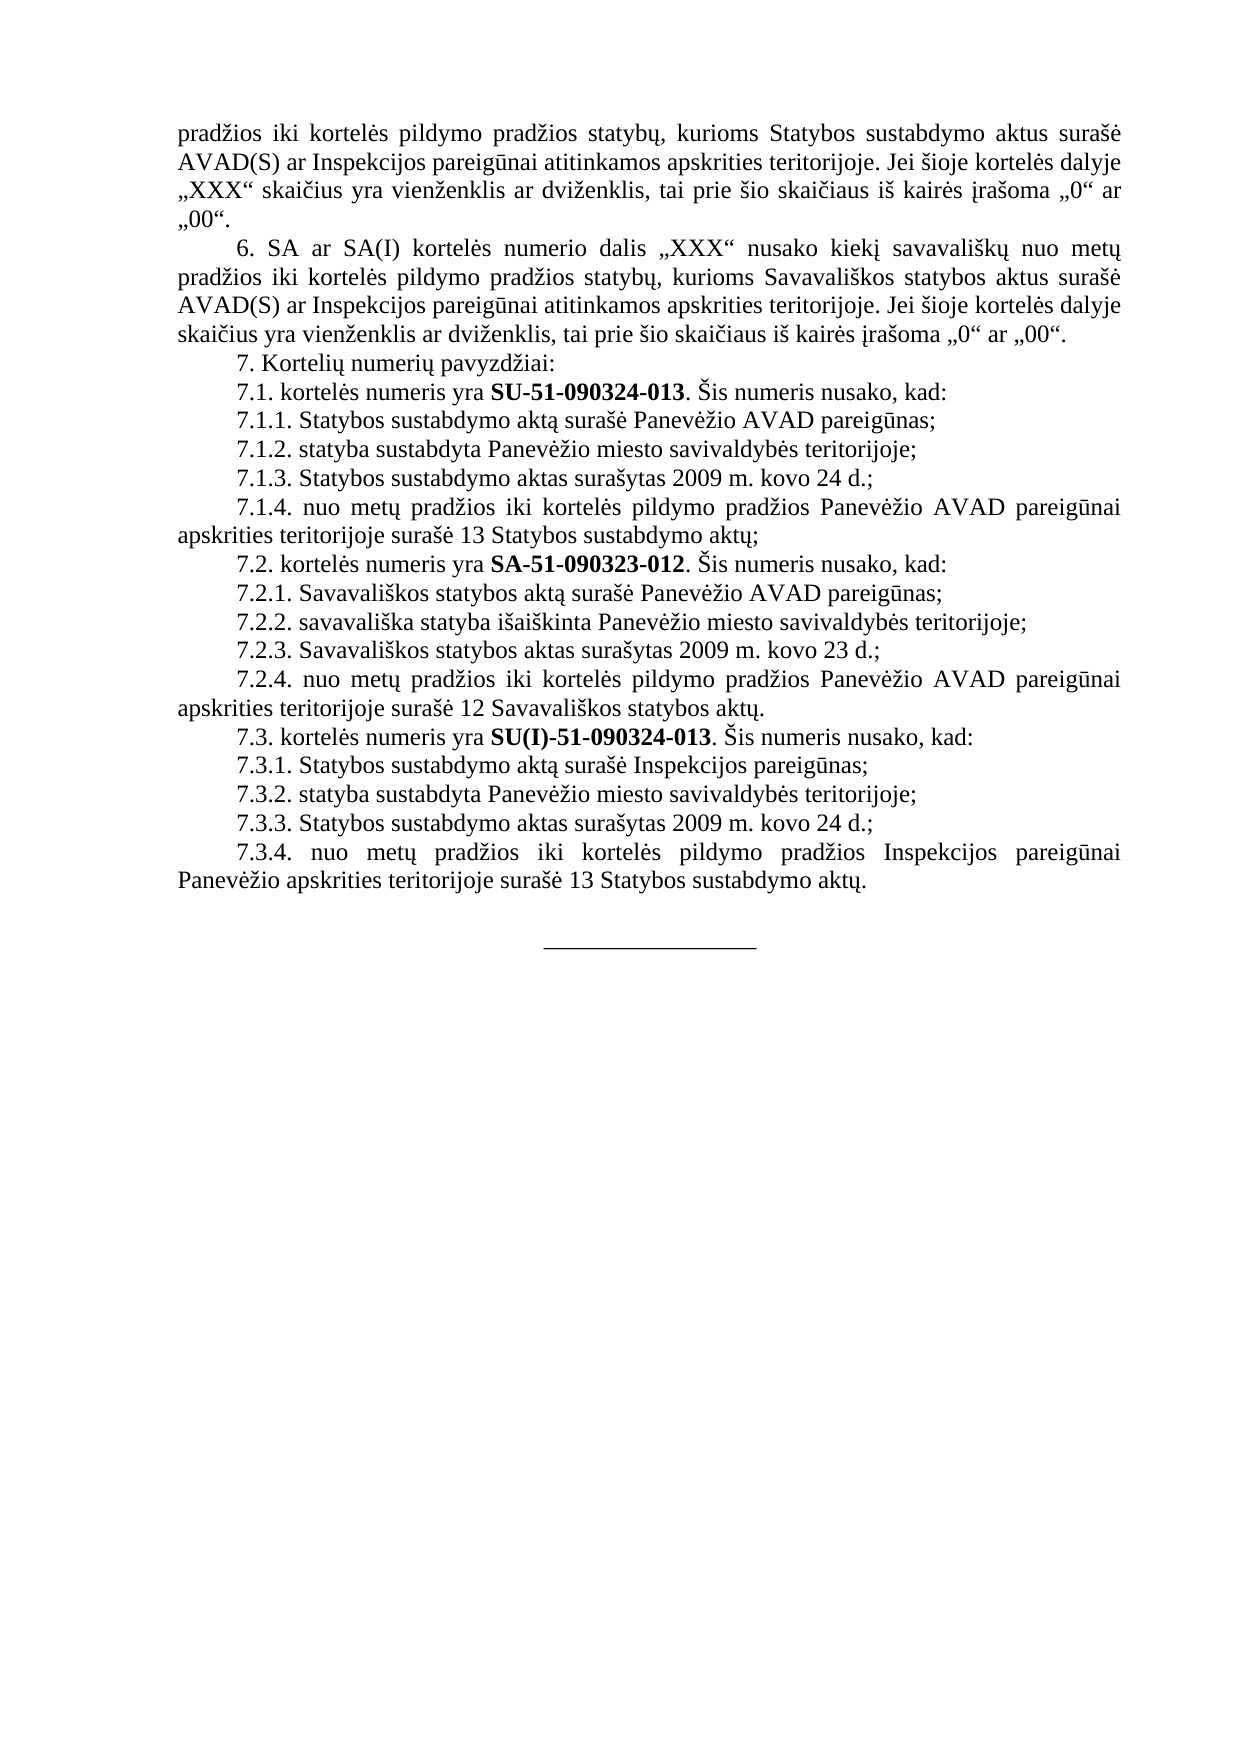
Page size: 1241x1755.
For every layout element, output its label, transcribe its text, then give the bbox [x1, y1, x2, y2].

text 7.2.2. savavališka statyba išaiškinta Panevėžio miesto savivaldybės teritorijoje; [177, 607, 1122, 636]
text 7.2. kortelės numeris yra SA-51-090323-012. Šis numeris nusako, kad: [177, 549, 1122, 578]
text 7.1.1. Statybos sustabdymo aktą surašė Panevėžio AVAD pareigūnas; [177, 406, 1122, 434]
text 7.1. kortelės numeris yra SU-51-090324-013. Šis numeris nusako, kad: [177, 377, 1122, 406]
text 7.3.1. Statybos sustabdymo aktą surašė Inspekcijos pareigūnas; [177, 751, 1122, 779]
text 7. Kortelių numerių pavyzdžiai: [177, 348, 1122, 377]
text 7.2.3. Savavališkos statybos aktas surašytas 2009 m. kovo 23 d.; [177, 636, 1122, 664]
text 7.1.2. statyba sustabdyta Panevėžio miesto savivaldybės teritorijoje; [177, 434, 1122, 463]
text pradžios iki kortelės pildymo pradžios statybų, kurioms Statybos sustabdymo aktus surašė AVAD(S) ar Inspekcijos pareigūnai atitinkamos apskrities teritorijoje. Jei šioje kortelės dalyje „XXX“ skaičius yra vienženklis ar dviženklis, tai prie šio skaičiaus iš kairės įrašoma „0“ ar „00“. [177, 118, 1122, 233]
text 7.3.3. Statybos sustabdymo aktas surašytas 2009 m. kovo 24 d.; [177, 808, 1122, 837]
text 7.3.4. nuo metų pradžios iki kortelės pildymo pradžios Inspekcijos pareigūnai Panevėžio apskrities teritorijoje surašė 13 Statybos sustabdymo aktų. [177, 837, 1122, 894]
text 7.1.4. nuo metų pradžios iki kortelės pildymo pradžios Panevėžio AVAD pareigūnai apskrities teritorijoje surašė 13 Statybos sustabdymo aktų; [177, 492, 1122, 549]
text 7.3.2. statyba sustabdyta Panevėžio miesto savivaldybės teritorijoje; [177, 779, 1122, 808]
text 7.2.4. nuo metų pradžios iki kortelės pildymo pradžios Panevėžio AVAD pareigūnai apskrities teritorijoje surašė 12 Savavališkos statybos aktų. [177, 664, 1122, 722]
text 7.1.3. Statybos sustabdymo aktas surašytas 2009 m. kovo 24 d.; [177, 463, 1122, 492]
text 7.2.1. Savavališkos statybos aktą surašė Panevėžio AVAD pareigūnas; [177, 578, 1122, 607]
text 6. SA ar SA(I) kortelės numerio dalis „XXX“ nusako kiekį savavališkų nuo metų pradžios iki kortelės pildymo pradžios statybų, kurioms Savavališkos statybos aktus surašė AVAD(S) ar Inspekcijos pareigūnai atitinkamos apskrities teritorijoje. Jei šioje kortelės dalyje skaičius yra vienženklis ar dviženklis, tai prie šio skaičiaus iš kairės įrašoma „0“ ar „00“. [177, 233, 1122, 348]
text 7.3. kortelės numeris yra SU(I)-51-090324-013. Šis numeris nusako, kad: [177, 722, 1122, 751]
text _________________ [177, 923, 1122, 952]
